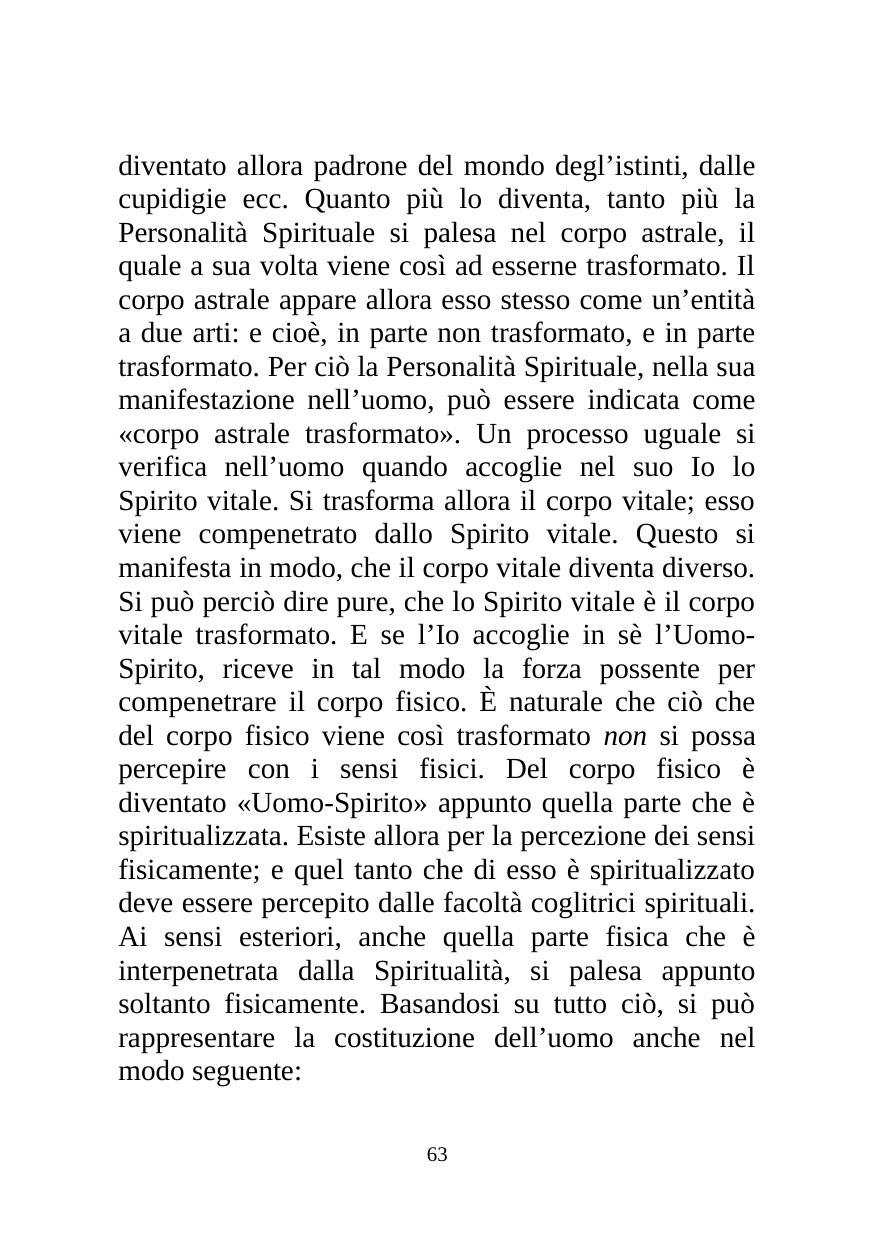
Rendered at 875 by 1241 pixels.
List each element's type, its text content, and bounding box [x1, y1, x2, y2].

text diventato allora padrone del mondo degl’istinti, dalle cupidigie ecc. Quanto più lo diventa, tanto più la Personalità Spirituale si palesa nel corpo astrale, il quale a sua volta viene così ad esserne trasformato. Il corpo astrale appare allora esso stesso come un’entità a due arti: e cioè, in parte non trasformato, e in parte trasformato. Per ciò la Personalità Spirituale, nella sua manifestazione nell’uomo, può essere indicata come «corpo astrale trasformato». Un processo uguale si verifica nell’uomo quando accoglie nel suo Io lo Spirito vitale. Si trasforma allora il corpo vitale; esso viene compenetrato dallo Spirito vitale. Questo si manifesta in modo, che il corpo vitale diventa diverso. Si può perciò dire pure, che lo Spirito vitale è il corpo vitale trasformato. E se l’Io accoglie in sè l’Uomo-Spirito, riceve in tal modo la forza possente per compenetrare il corpo fisico. È naturale che ciò che del corpo fisico viene così trasformato non si possa percepire con i sensi fisici. Del corpo fisico è diventato «Uomo-Spirito» appunto quella parte che è spiritualizzata. Esiste allora per la percezione dei sensi fisicamente; e quel tanto che di esso è spiritualizzato deve essere percepito dalle facoltà coglitrici spirituali. Ai sensi esteriori, anche quella parte fisica che è interpenetrata dalla Spiritualità, si palesa appunto soltanto fisicamente. Basandosi su tutto ciò, si può rappresentare la costituzione dell’uomo anche nel modo seguente: [118, 148, 756, 1087]
